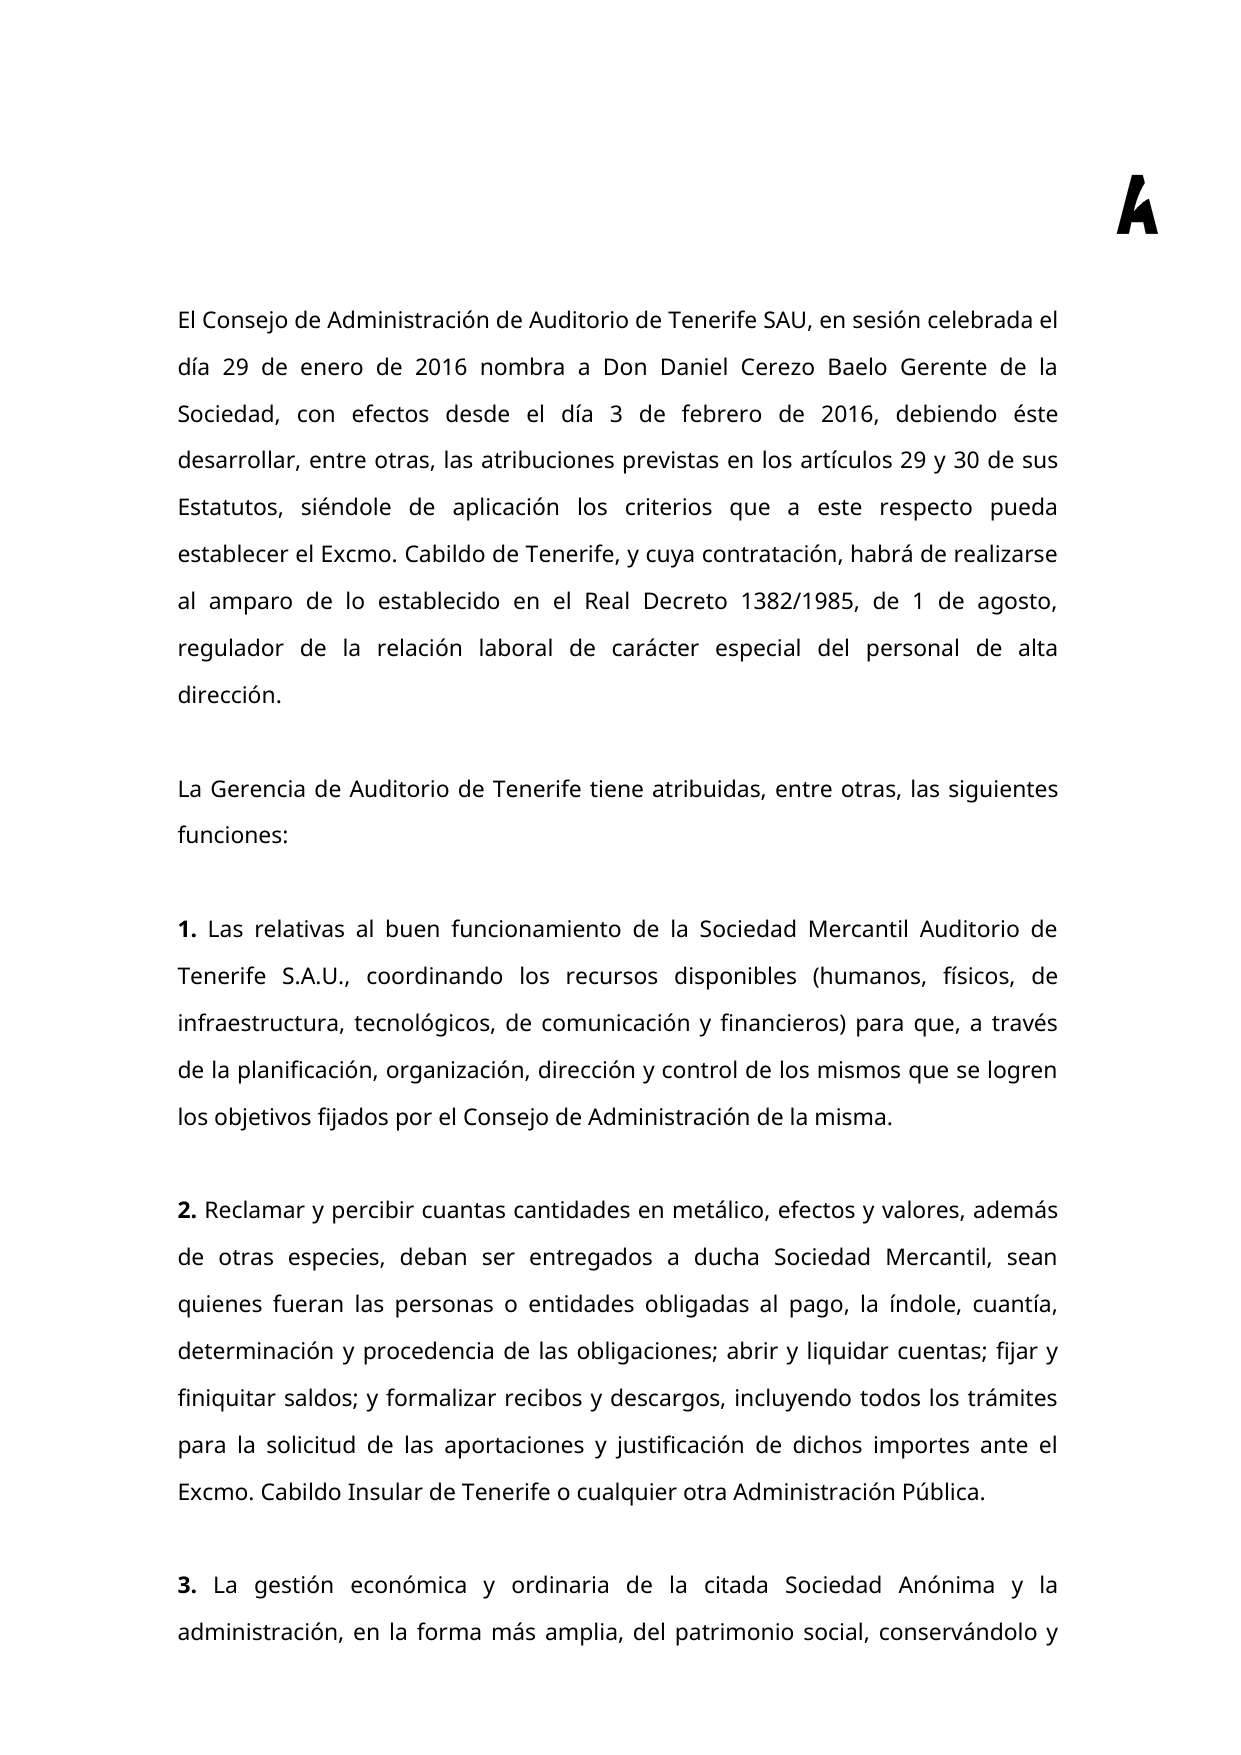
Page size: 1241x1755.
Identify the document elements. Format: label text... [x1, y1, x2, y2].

text 1. Las relativas al buen funcionamiento de la Sociedad Mercantil Auditorio de Tenerife S.A.U., coordinando los recursos disponibles (humanos, físicos, de infraestructura, tecnológicos, de comunicación y financieros) para que, a través de la planificación, organización, dirección y control de los mismos que se logren los objetivos fijados por el Consejo de Administración de la misma. [177, 913, 1059, 1132]
text 2. Reclamar y percibir cuantas cantidades en metálico, efectos y valores, además de otras especies, deban ser entregados a ducha Sociedad Mercantil, sean quienes fueran las personas o entidades obligadas al pago, la índole, cuantía, determinación y procedencia de las obligaciones; abrir y liquidar cuentas; fijar y finiquitar saldos; y formalizar recibos y descargos, incluyendo todos los trámites para la solicitud de las aportaciones y justificación de dichos importes ante el Excmo. Cabildo Insular de Tenerife o cualquier otra Administración Pública. [177, 1194, 1059, 1507]
text La Gerencia de Auditorio de Tenerife tiene atribuidas, entre otras, las siguientes funciones: [177, 773, 1059, 851]
text 3. La gestión económica y ordinaria de la citada Sociedad Anónima y la administración, en la forma más amplia, del patrimonio social, conservándolo y [177, 1569, 1059, 1648]
text El Consejo de Administración de Auditorio de Tenerife SAU, en sesión celebrada el día 29 de enero de 2016 nombra a Don Daniel Cerezo Baelo Gerente de la Sociedad, con efectos desde el día 3 de febrero de 2016, debiendo éste desarrollar, entre otras, las atribuciones previstas en los artículos 29 y 30 de sus Estatutos, siéndole de aplicación los criterios que a este respecto pueda establecer el Excmo. Cabildo de Tenerife, y cuya contratación, habrá de realizarse al amparo de lo establecido en el Real Decreto 1382/1985, de 1 de agosto, regulador de la relación laboral de carácter especial del personal de alta dirección. [177, 304, 1059, 710]
